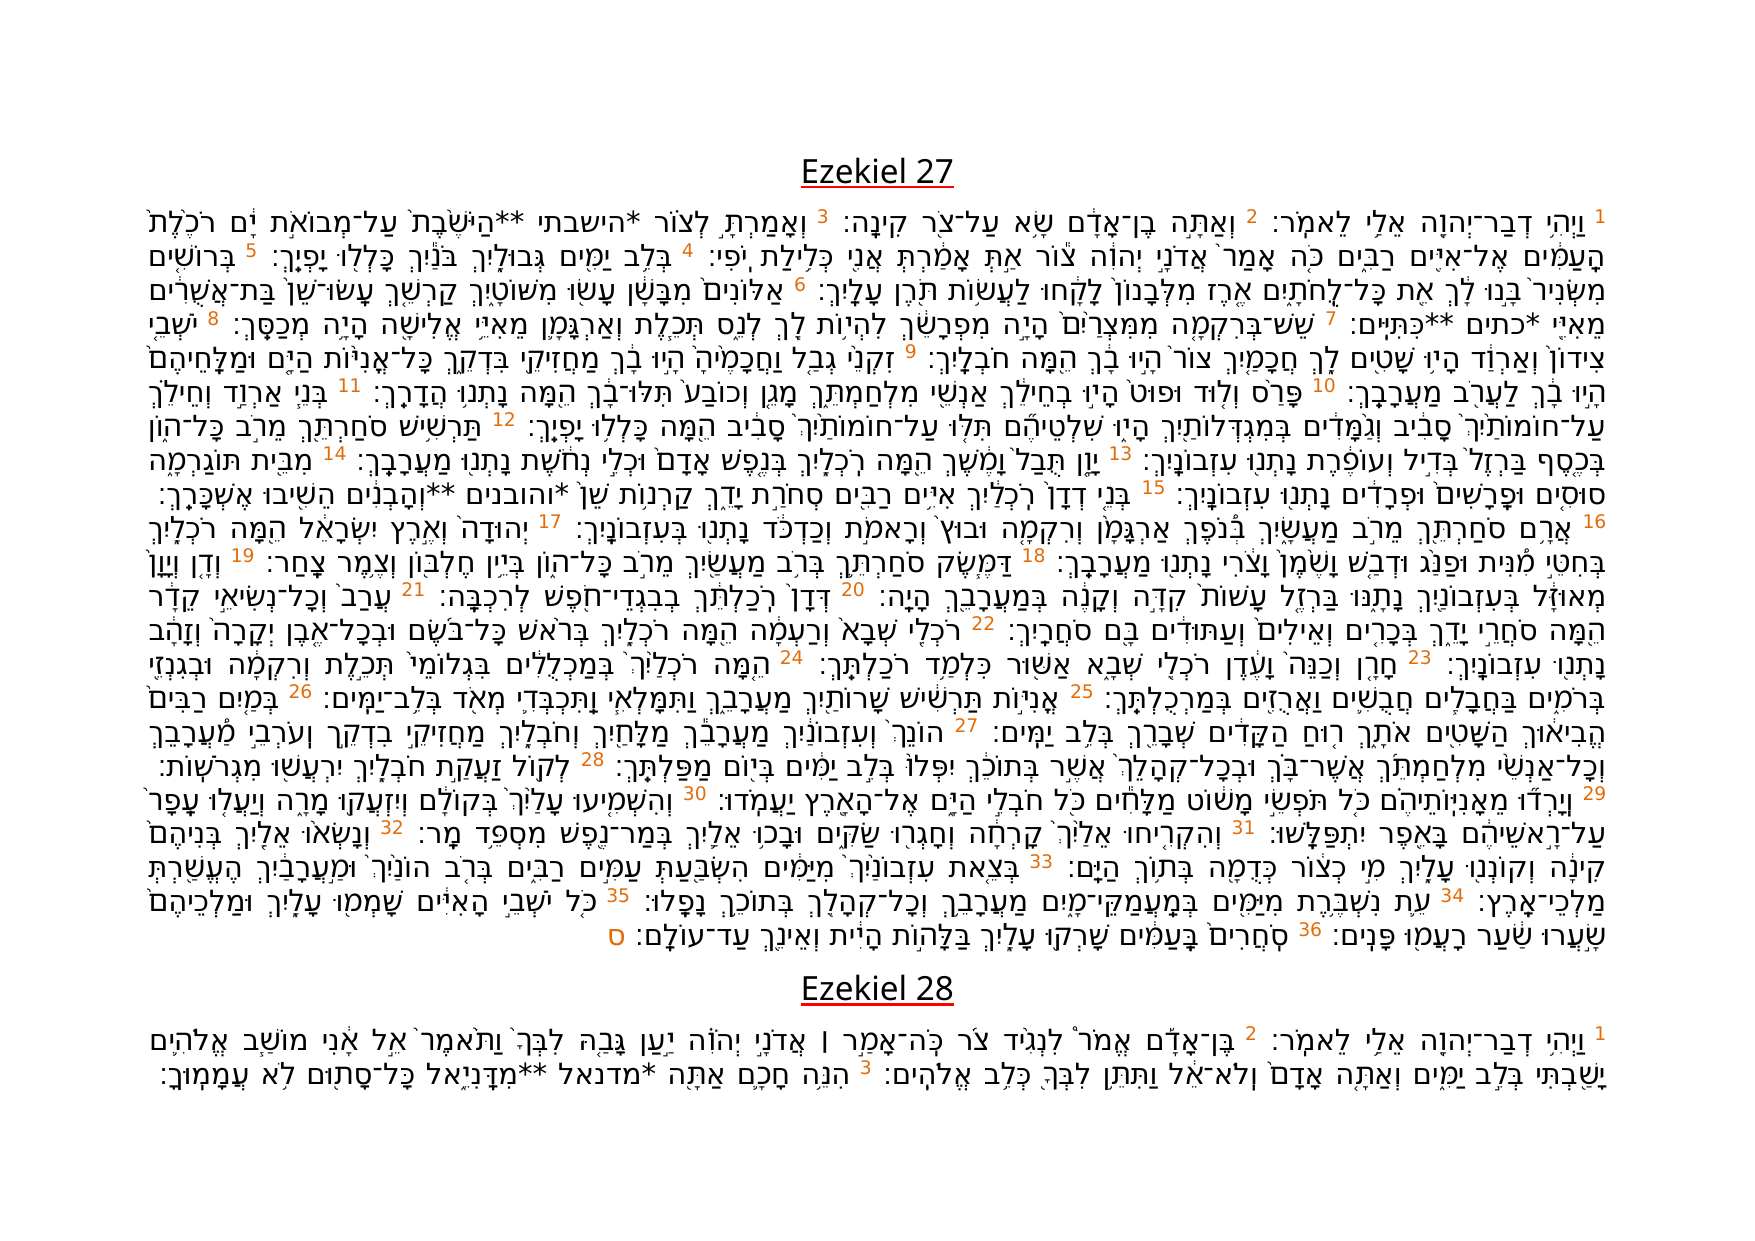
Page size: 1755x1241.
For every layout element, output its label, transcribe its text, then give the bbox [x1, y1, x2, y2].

text 1 וַיְהִ֥י דְבַר־יְהוָ֖ה אֵלַ֥י לֵאמֹֽר׃ 2 וְאַתָּ֣ה בֶן־אָדָ֔ם שָׂ֥א עַל־צֹ֖ר קִינָֽה׃ ‬‬3 וְאָמַרְתָּ֣ לְצ֗וֹר *הישבתי **הַיֹּשֶׁ֙בֶת֙ עַל־מְבוֹאֹ֣ת יָ֔ם רֹכֶ֙לֶת֙ הָֽעַמִּ֔ים אֶל־אִיִּ֖ים רַבִּ֑ים כֹּ֤ה אָמַר֙ אֲדֹנָ֣י יְהוִ֔ה צ֕וֹר אַ֣תְּ אָמַ֔רְתְּ אֲנִ֖י כְּלִ֥ילַת יֹֽפִי׃ ‬‬4 בְּלֵ֥ב יַמִּ֖ים גְּבוּלָ֑יִךְ בֹּנַ֕יִךְ כָּלְל֖וּ יָפְיֵֽךְ׃ ‬‬5 בְּרוֹשִׁ֤ים מִשְּׂנִיר֙ בָּ֣נוּ לָ֔ךְ אֵ֖ת כָּל־לֻֽחֹתָ֑יִם אֶ֤רֶז מִלְּבָנוֹן֙ לָקָ֔חוּ לַעֲשׂ֥וֹת תֹּ֖רֶן עָלָֽיִךְ׃ ‬‬6 אַלּוֹנִים֙ מִבָּשָׁ֔ן עָשׂ֖וּ מִשּׁוֹטָ֑יִךְ קַרְשֵׁ֤ךְ עָֽשׂוּ־שֵׁן֙ בַּת־אֲשֻׁרִ֔ים מֵאִיֵּ֖י *כתים **כִּתִּיִּֽים׃ ‬‬7 שֵׁשׁ־בְּרִקְמָ֤ה מִמִּצְרַ֙יִם֙ הָיָ֣ה מִפְרָשֵׂ֔ךְ לִהְי֥וֹת לָ֖ךְ לְנֵ֑ס תְּכֵ֧לֶת וְאַרְגָּמָ֛ן מֵאִיֵּ֥י אֱלִישָׁ֖ה הָיָ֥ה מְכַסֵּֽךְ׃ ‬‬8 יֹשְׁבֵ֤י צִידוֹן֙ וְאַרְוַ֔ד הָי֥וּ שָׁטִ֖ים לָ֑ךְ חֲכָמַ֤יִךְ צוֹר֙ הָ֣יוּ בָ֔ךְ הֵ֖מָּה חֹבְלָֽיִךְ׃ ‬‬9 זִקְנֵ֨י גְבַ֤ל וַחֲכָמֶ֙יהָ֙ הָ֣יוּ בָ֔ךְ מַחֲזִיקֵ֖י בִּדְקֵ֑ךְ כָּל־אֳנִיּ֨וֹת הַיָּ֤ם וּמַלָּֽחֵיהֶם֙ הָ֣יוּ בָ֔ךְ לַעֲרֹ֖ב מַעֲרָבֵֽךְ׃ ‬‬10 פָּרַ֨ס וְל֤וּד וּפוּט֙ הָי֣וּ בְחֵילֵ֔ךְ אַנְשֵׁ֖י מִלְחַמְתֵּ֑ךְ מָגֵ֤ן וְכוֹבַע֙ תִּלּוּ־בָ֔ךְ הֵ֖מָּה נָתְנ֥וּ הֲדָרֵֽךְ׃ ‬‬11 בְּנֵ֧י אַרְוַ֣ד וְחֵילֵ֗ךְ עַל־חוֹמוֹתַ֙יִךְ֙ סָבִ֔יב וְגַ֨מָּדִ֔ים בְּמִגְדְּלוֹתַ֖יִךְ הָי֑וּ שִׁלְטֵיהֶ֞ם תִּלּ֤וּ עַל־חוֹמוֹתַ֙יִךְ֙ סָבִ֔יב הֵ֖מָּה כָּלְל֥וּ יָפְיֵֽךְ׃ ‬‬12 תַּרְשִׁ֥ישׁ סֹחַרְתֵּ֖ךְ מֵרֹ֣ב כָּל־ה֑וֹן בְּכֶ֤סֶף בַּרְזֶל֙ בְּדִ֣יל וְעוֹפֶ֔רֶת נָתְנ֖וּ עִזְבוֹנָֽיִךְ׃ ‬‬13 יָוָ֤ן תֻּבַל֙ וָמֶ֔שֶׁךְ הֵ֖מָּה רֹֽכְלָ֑יִךְ בְּנֶ֤פֶשׁ אָדָם֙ וּכְלֵ֣י נְחֹ֔שֶׁת נָתְנ֖וּ מַעֲרָבֵֽךְ׃ ‬‬14 מִבֵּ֖ית תּוֹגַרְמָ֑ה סוּסִ֤ים וּפָֽרָשִׁים֙ וּפְרָדִ֔ים נָתְנ֖וּ עִזְבוֹנָֽיִךְ׃ ‬‬15 בְּנֵ֤י דְדָן֙ רֹֽכְלַ֔יִךְ אִיִּ֥ים רַבִּ֖ים סְחֹרַ֣ת יָדֵ֑ךְ קַרְנ֥וֹת שֵׁן֙ *והובנים **וְהָבְנִ֔ים הֵשִׁ֖יבוּ אֶשְׁכָּרֵֽךְ׃ ‬‬16 אֲרָ֥ם סֹחַרְתֵּ֖ךְ מֵרֹ֣ב מַעֲשָׂ֑יִךְ בְּ֠נֹפֶךְ אַרְגָּמָ֨ן וְרִקְמָ֤ה וּבוּץ֙ וְרָאמֹ֣ת וְכַדְכֹּ֔ד נָתְנ֖וּ בְּעִזְבוֹנָֽיִךְ׃ ‬‬17 יְהוּדָה֙ וְאֶ֣רֶץ יִשְׂרָאֵ֔ל הֵ֖מָּה רֹכְלָ֑יִךְ בְּחִטֵּ֣י מִ֠נִּית וּפַנַּ֨ג וּדְבַ֤שׁ וָשֶׁ֙מֶן֙ וָצֹ֔רִי נָתְנ֖וּ מַעֲרָבֵֽךְ׃ ‬‬18 דַּמֶּ֧שֶׂק סֹחַרְתֵּ֛ךְ בְּרֹ֥ב מַעֲשַׂ֖יִךְ מֵרֹ֣ב כָּל־ה֑וֹן בְּיֵ֥ין חֶלְבּ֖וֹן וְצֶ֥מֶר צָֽחַר׃ ‬‬19 וְדָ֤ן וְיָוָן֙ מְאוּזָּ֔ל בְּעִזְבוֹנַ֖יִךְ נָתָ֑נּוּ בַּרְזֶ֤ל עָשׁוֹת֙ קִדָּ֣ה וְקָנֶ֔ה בְּמַעֲרָבֵ֖ךְ הָיָֽה׃ ‬‬20 דְּדָן֙ רֹֽכַלְתֵּ֔ךְ בְבִגְדֵי־חֹ֖פֶשׁ לְרִכְבָּֽה׃ ‬‬21 עֲרַב֙ וְכָל־נְשִׂיאֵ֣י קֵדָ֔ר הֵ֖מָּה סֹחֲרֵ֣י יָדֵ֑ךְ בְּכָרִ֤ים וְאֵילִים֙ וְעַתּוּדִ֔ים בָּ֖ם סֹחֲרָֽיִךְ׃ ‬‬22 רֹכְלֵ֤י שְׁבָא֙ וְרַעְמָ֔ה הֵ֖מָּה רֹכְלָ֑יִךְ בְּרֹ֨אשׁ כָּל־בֹּ֜שֶׂם וּבְכָל־אֶ֤בֶן יְקָרָה֙ וְזָהָ֔ב נָתְנ֖וּ עִזְבוֹנָֽיִךְ׃ ‬‬23 חָרָ֤ן וְכַנֵּה֙ וָעֶ֔דֶן רֹכְלֵ֖י שְׁבָ֑א אַשּׁ֖וּר כִּלְמַ֥ד רֹכַלְתֵּֽךְ׃ ‬‬24 הֵ֤מָּה רֹכְלַ֙יִךְ֙ בְּמַכְלֻלִ֔ים בִּגְלוֹמֵי֙ תְּכֵ֣לֶת וְרִקְמָ֔ה וּבְגִנְזֵ֖י בְּרֹמִ֑ים בַּחֲבָלִ֧ים חֲבֻשִׁ֛ים וַאֲרֻזִ֖ים בְּמַרְכֻלְתֵּֽךְ׃ ‬‬25 אֳנִיּ֣וֹת תַּרְשִׁ֔ישׁ שָׁרוֹתַ֖יִךְ מַעֲרָבֵ֑ךְ וַתִּמָּלְאִ֧י וַֽתִּכְבְּדִ֛י מְאֹ֖ד בְּלֵ֥ב־יַמִּֽים׃ ‬‬26 בְּמַ֤יִם רַבִּים֙ הֱבִיא֔וּךְ הַשָּׁטִ֖ים אֹתָ֑ךְ ר֚וּחַ הַקָּדִ֔ים שְׁבָרֵ֖ךְ בְּלֵ֥ב יַמִּֽים׃ ‬‬27 הוֹנֵךְ֙ וְעִזְבוֹנַ֔יִךְ מַעֲרָבֵ֕ךְ מַלָּחַ֖יִךְ וְחֹבְלָ֑יִךְ מַחֲזִיקֵ֣י בִדְקֵ֣ך וְֽעֹרְבֵ֣י מַ֠עֲרָבֵךְ וְכָל־אַנְשֵׁ֨י מִלְחַמְתֵּ֜ךְ אֲשֶׁר־בָּ֗ךְ וּבְכָל־קְהָלֵךְ֙ אֲשֶׁ֣ר בְּתוֹכֵ֔ךְ יִפְּלוּ֙ בְּלֵ֣ב יַמִּ֔ים בְּי֖וֹם מַפַּלְתֵּֽךְ׃ ‬‬28 לְק֖וֹל זַעֲקַ֣ת חֹבְלָ֑יִךְ יִרְעֲשׁ֖וּ מִגְרֹשֽׁוֹת׃ ‬‬29 וְֽיָרְד֞וּ מֵאָנִיּֽוֹתֵיהֶ֗ם כֹּ֚ל תֹּפְשֵׂ֣י מָשׁ֔וֹט מַלָּחִ֕ים כֹּ֖ל חֹבְלֵ֣י הַיָּ֑ם אֶל־הָאָ֖רֶץ יַעֲמֹֽדוּ׃ ‬‬30 וְהִשְׁמִ֤יעוּ עָלַ֙יִךְ֙ בְּקוֹלָ֔ם וְיִזְעֲק֖וּ מָרָ֑ה וְיַעֲל֤וּ עֽ͏ָפָר֙ עַל־רָ֣אשֵׁיהֶ֔ם בָּאֵ֖פֶר יִתְפַּלָּֽשׁוּ׃ ‬‬31 וְהִקְרִ֤יחוּ אֵלַ֙יִךְ֙ קָרְחָ֔ה וְחָגְר֖וּ שַׂקִּ֑ים וּבָכ֥וּ אֵלַ֛יִךְ בְּמַר־נֶ֖פֶשׁ מִסְפֵּ֥ד מָֽר׃ ‬‬32 וְנָשְׂא֨וּ אֵלַ֤יִךְ בְּנִיהֶם֙ קִינָ֔ה וְקוֹנְנ֖וּ עָלָ֑יִךְ מִ֣י כְצ֔וֹר כְּדֻמָ֖ה בְּת֥וֹךְ הַיָּֽם׃ ‬‬33 בְּצֵ֤את עִזְבוֹנַ֙יִךְ֙ מִיַּמִּ֔ים הִשְׂבַּ֖עַתְּ עַמִּ֣ים רַבִּ֑ים בְּרֹ֤ב הוֹנַ֙יִךְ֙ וּמַ֣עֲרָבַ֔יִךְ הֶעֱשַׁ֖רְתְּ מַלְכֵי־אָֽרֶץ׃ ‬‬34 עֵ֛ת נִשְׁבֶּ֥רֶת מִיַּמִּ֖ים בְּמַֽעֲמַקֵּי־מָ֑יִם מַעֲרָבֵ֥ךְ וְכָל־קְהָלֵ֖ךְ בְּתוֹכֵ֥ךְ נָפָֽלוּ׃ ‬‬35 כֹּ֚ל יֹשְׁבֵ֣י הָאִיִּ֔ים שָׁמְמ֖וּ עָלָ֑יִךְ וּמַלְכֵיהֶם֙ שָׂ֣עֲרוּ שַׂ֔עַר רָעֲמ֖וּ פָּנִֽים׃ ‬‬36 סֹֽחֲרִים֙ בָּֽעַמִּ֔ים שָׁרְק֖וּ עָלָ֑יִךְ בַּלָּה֣וֹת הָיִ֔ית וְאֵינֵ֖ךְ עַד־עוֹלָֽם׃ ס ‬‬‬‬‬‬‬‬‬‬‬‬‬‬‬‬‬‬‬‬‬‬‬‬‬‬‬‬‬‬‬‬‬‬‬‬‬ [148, 206, 1606, 953]
text Ezekiel 28 [148, 965, 1606, 1011]
text Ezekiel 27 [148, 148, 1606, 193]
text 1 וַיְהִ֥י דְבַר־יְהוָ֖ה אֵלַ֥י לֵאמֹֽר׃ 2 בֶּן־אָדָ֡ם אֱמֹר֩ לִנְגִ֨יד צֹ֜ר כֹּֽה־אָמַ֣ר ׀ אֲדֹנָ֣י יְהֹוִ֗ה יַ֣עַן גָּבַ֤הּ לִבְּךָ֙ וַתֹּ֙אמֶר֙ אֵ֣ל אָ֔נִי מוֹשַׁ֧ב אֱלֹהִ֛ים יָשַׁ֖בְתִּי בְּלֵ֣ב יַמִּ֑ים וְאַתָּ֤ה אָדָם֙ וְֽלֹא־אֵ֔ל וַתִּתֵּ֥ן לִבְּךָ֖ כְּלֵ֥ב אֱלֹהִֽים׃ ‬‬3 הִנֵּ֥ה חָכָ֛ם אַתָּ֖ה *מדנאל **מִדָּֽנִיֵ֑אל כָּל־סָת֖וּם לֹ֥א עֲמָמֽוּךָ׃ ‬‬4 בְּחָכְמָֽתְךָ֙ וּבִתְבוּנָ֣תְךָ֔ עָשִׂ֥יתָ לְּךָ֖ חָ֑יִל וַתַּ֛עַשׂ זָהָ֥ב וָכֶ֖סֶף בְּאוֹצְרוֹתֶֽיךָ׃ ‬‬5 בְּרֹ֧ב חָכְמָתְךָ֛ בִּרְכֻלָּתְךָ֖ הִרְבִּ֣יתָ חֵילֶ֑ךָ וַיִּגְבַּ֥הּ לְבָבְךָ֖ בְּחֵילֶֽךָ׃ ס ‬‬6 לָכֵ֕ן כֹּ֥ה אָמַ֖ר אֲדֹנָ֣י יְהוִ֑ה יַ֛עַן תִּתְּךָ֥ אֶת־לְבָבְךָ֖ כְּלֵ֥ב אֱלֹהִֽים׃ ‬‬7 לָכֵ֗ן הִנְנִ֨י מֵבִ֤יא עָלֶ֙יךָ֙ זָרִ֔ים עָרִיצֵ֖י גּוֹיִ֑ם וְהֵרִ֤יקוּ חַרְבוֹתָם֙ עַל־יְפִ֣י חָכְמָתֶ֔ךָ וְחִלְּל֖וּ יִפְעָתֶֽךָ׃ ‬‬8 לַשַּׁ֖חַת יֽוֹרִד֑וּךָ וָמַ֛תָּה מְמוֹתֵ֥י חָלָ֖ל בְּלֵ֥ב יַמִּֽים׃ ‬‬9 הֶאָמֹ֤ר תֹּאמַר֙ אֱלֹהִ֣ים אָ֔נִי לִפְנֵ֖י הֹֽרְגֶ֑ךָ וְאַתָּ֥ה אָדָ֛ם וְלֹא־אֵ֖ל בְּיַ֥ד מְחַלְלֶֽיךָ׃ ‬‬10 מוֹתֵ֧י עֲרֵלִ֛ים תָּמ֖וּת בְּיַד־זָרִ֑ים כִּ֚י אֲנִ֣י דִבַּ֔רְתִּי נְאֻ֖ם אֲדֹנָ֥י יְהוִֽה׃ ס ‬‬11 וַיְהִ֥י דְבַר־יְהוָ֖ה אֵלַ֥י לֶאמֹֽר׃ ‬‬12 בֶּן־אָדָ֕ם שָׂ֥א קִינָ֖ה עַל־מֶ֣לֶךְ צ֑וֹר וְאָמַ֣רְתָּ לּ֗וֹ כֹּ֤ה אָמַר֙ אֲדֹנָ֣י יְהוִ֔ה אַתָּה֙ חוֹתֵ֣ם תָּכְנִ֔ית מָלֵ֥א חָכְמָ֖ה וּכְלִ֥יל יֹֽפִי׃ ‬‬13 בְּעֵ֨דֶן גַּן־אֱלֹהִ֜ים הָיִ֗יתָ כָּל־אֶ֨בֶן יְקָרָ֤ה מְסֻכָתֶ֙ךָ֙ אֹ֣דֶם פִּטְדָ֞ה וְיָהֲלֹ֗ם תַּרְשִׁ֥ישׁ שֹׁ֙הַם֙ וְיָ֣שְׁפֵ֔ה סַפִּ֣יר נֹ֔פֶךְ וּבָרְקַ֖ת וְזָהָ֑ב מְלֶ֨אכֶת תֻּפֶּ֤יךָ וּנְקָבֶ֙יךָ֙ בָּ֔ךְ בְּי֥וֹם הִבָּרַאֲךָ֖ כּוֹנָֽנוּ׃ ‬‬14 אַ֨תְּ־כְּר֔וּב מִמְשַׁ֖ח הַסּוֹכֵ֑ךְ וּנְתַתִּ֗יךָ בְּהַ֨ר קֹ֤דֶשׁ אֱלֹהִים֙ הָיִ֔יתָ בְּת֥וֹךְ אַבְנֵי־אֵ֖שׁ הִתְהַלָּֽכְתָּ׃ ‬‬15 תָּמִ֤ים אַתָּה֙ בִּדְרָכֶ֔יךָ מִיּ֖וֹם הִבָּֽרְאָ֑ךְ עַד־נִמְצָ֥א עַוְלָ֖תָה בָּֽךְ׃ ‬‬16 בְּרֹ֣ב רְכֻּלָּתְךָ֗ מָל֧וּ תוֹכְךָ֛ חָמָ֖ס וַֽתֶּחֱטָ֑א וָאֶחַלֶּלְךָ֩ מֵהַ֨ר אֱלֹהִ֤ים וָֽאַבֶּדְךָ֙ כְּר֣וּב הַסֹּכֵ֔ךְ מִתּ֖וֹךְ אַבְנֵי־אֵֽשׁ׃ ‬‬17 גָּבַ֤הּ לִבְּךָ֙ בְּיָפְיֶ֔ךָ שִׁחַ֥תָּ חָכְמָתְךָ֖ עַל־יִפְעָתֶ֑ךָ עַל־אֶ֣רֶץ הִשְׁלַכְתִּ֗יךָ לִפְנֵ֧י מְלָכִ֛ים נְתַתִּ֖יךָ לְרַ֥אֲוָה בָֽךְ׃ ‬‬18 מֵרֹ֣ב עֲוֺנֶ֗יךָ בְּעֶ֙וֶל֙ רְכֻלָּ֣תְךָ֔ חִלַּ֖לְתָּ מִקְדָּשֶׁ֑יךָ וָֽאוֹצִא־אֵ֤שׁ מִתּֽוֹכְךָ֙ הִ֣יא אֲכָלַ֔תְךָ וָאֶתֶּנְךָ֤ לְאֵ֙פֶר֙ עַל־הָאָ֔רֶץ לְעֵינֵ֖י כָּל־רֹאֶֽיךָ׃ ‬‬19 כָּל־יוֹדְעֶ֙יךָ֙ בָּֽעַמִּ֔ים שָׁמְמ֖וּ עָלֶ֑יךָ בַּלָּה֣וֹת הָיִ֔יתָ וְאֵינְךָ֖ עַד־עוֹלָֽם׃ פ ‬‬‬‬‬‬‬‬‬‬‬‬‬‬‬‬‬‬‬‬ [148, 1023, 1606, 1091]
